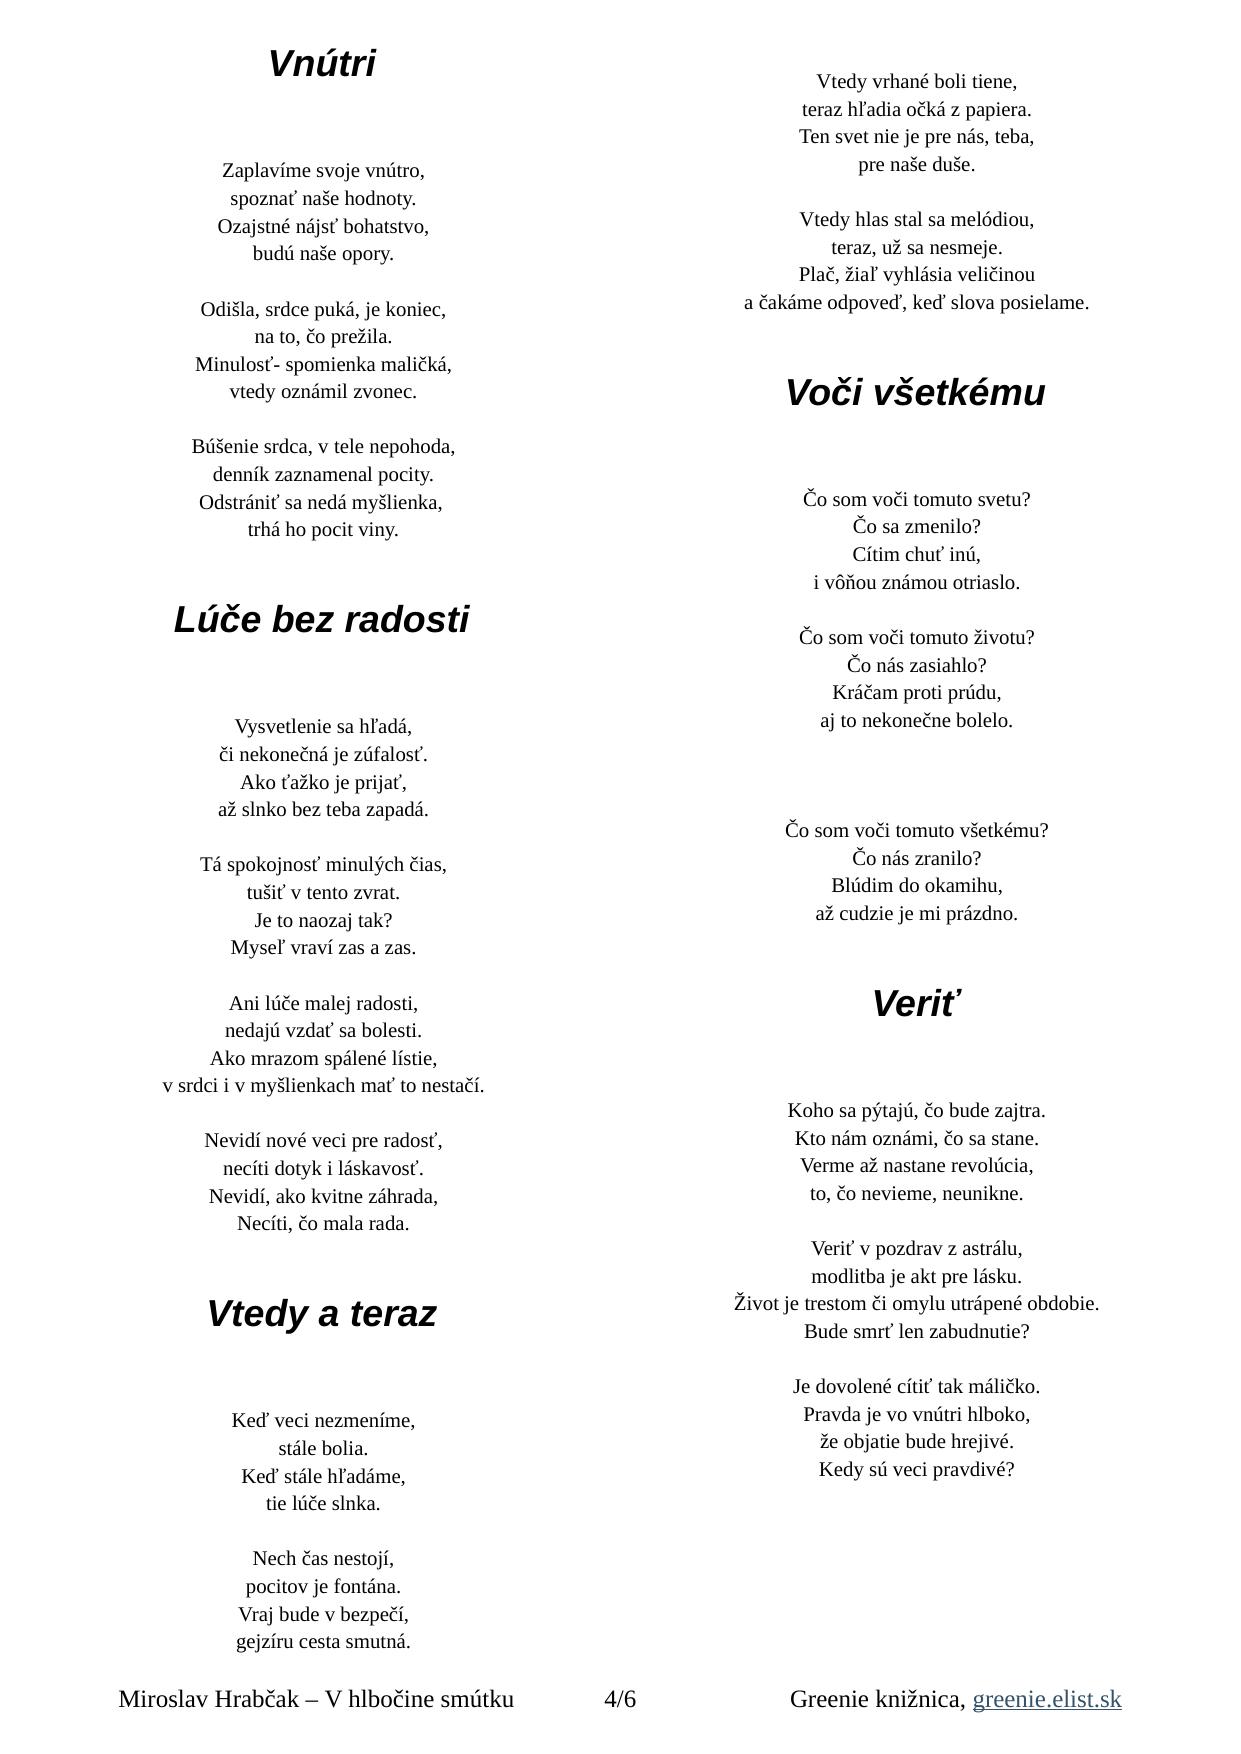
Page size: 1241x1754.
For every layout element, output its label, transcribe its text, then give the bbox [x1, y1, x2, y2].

text stále bolia. [41, 1436, 605, 1460]
text Zaplavíme svoje vnútro, [41, 158, 605, 182]
text gejzíru cesta smutná. [41, 1629, 605, 1653]
text až slnko bez teba zapadá. [41, 797, 605, 821]
text až cudzie je mi prázdno. [635, 901, 1199, 925]
subtitle Voči všetkému [635, 370, 1199, 413]
text Ten svet nie je pre nás, teba, [635, 124, 1199, 148]
text Vtedy vrhané boli tiene, [635, 69, 1199, 93]
text Veriť v pozdrav z astrálu, [635, 1236, 1199, 1260]
text Blúdim do okamihu, [635, 873, 1199, 897]
text Pravda je vo vnútri hlboko, [635, 1402, 1199, 1426]
text Je to naozaj tak? [41, 908, 605, 932]
text Cítim chuť inú, [635, 542, 1199, 566]
text Odstrániť sa nedá myšlienka, [41, 490, 605, 514]
text Bude smrť len zabudnutie? [635, 1319, 1199, 1343]
text to, čo nevieme, neunikne. [635, 1181, 1199, 1205]
text Nevidí, ako kvitne záhrada, [41, 1184, 605, 1208]
text Čo sa zmenilo? [635, 514, 1199, 538]
text Čo nás zasiahlo? [635, 652, 1199, 677]
subtitle Veriť [635, 981, 1199, 1024]
text Kedy sú veci pravdivé? [635, 1457, 1199, 1481]
text Čo som voči tomuto životu? [635, 625, 1199, 649]
text pre naše duše. [635, 152, 1199, 176]
text tušiť v tento zvrat. [41, 880, 605, 904]
text Ozajstné nájsť bohatstvo, [41, 214, 605, 238]
text Nech čas nestojí, [41, 1546, 605, 1570]
text spoznať naše hodnoty. [41, 186, 605, 210]
subtitle Vnútri [41, 41, 605, 84]
text a čakáme odpoveď, keď slova posielame. [635, 290, 1199, 314]
text Keď stále hľadáme, [41, 1463, 605, 1488]
text Plač, žiaľ vyhlásia veličinou [635, 262, 1199, 286]
text Ako ťažko je prijať, [41, 769, 605, 794]
text aj to nekonečne bolelo. [635, 708, 1199, 732]
subtitle Lúče bez radosti [41, 597, 605, 640]
text Myseľ vraví zas a zas. [41, 935, 605, 959]
text Vysvetlenie sa hľadá, [41, 714, 605, 738]
text na to, čo prežila. [41, 324, 605, 348]
text teraz, už sa nesmeje. [635, 234, 1199, 259]
text Vtedy hlas stal sa melódiou, [635, 207, 1199, 231]
text tie lúče slnka. [41, 1491, 605, 1515]
text budú naše opory. [41, 241, 605, 265]
subtitle Vtedy a teraz [41, 1291, 605, 1334]
text Je dovolené cítiť tak máličko. [635, 1374, 1199, 1398]
text Keď veci nezmeníme, [41, 1408, 605, 1432]
text Čo som voči tomuto všetkému? [635, 818, 1199, 842]
text Odišla, srdce puká, je koniec, [41, 296, 605, 321]
text Život je trestom či omylu utrápené obdobie. [635, 1291, 1199, 1315]
text necíti dotyk i láskavosť. [41, 1156, 605, 1180]
text i vôňou známou otriaslo. [635, 570, 1199, 594]
text trhá ho pocit viny. [41, 517, 605, 541]
text Verme až nastane revolúcia, [635, 1153, 1199, 1177]
text Čo som voči tomuto svetu? [635, 487, 1199, 511]
text nedajú vzdať sa bolesti. [41, 1018, 605, 1042]
text Kráčam proti prúdu, [635, 680, 1199, 704]
text denník zaznamenal pocity. [41, 462, 605, 486]
text Necíti, čo mala rada. [41, 1211, 605, 1235]
text vtedy oznámil zvonec. [41, 379, 605, 403]
text Nevidí nové veci pre radosť, [41, 1128, 605, 1152]
text pocitov je fontána. [41, 1574, 605, 1598]
text Čo nás zranilo? [635, 846, 1199, 870]
text modlitba je akt pre lásku. [635, 1264, 1199, 1288]
text Búšenie srdca, v tele nepohoda, [41, 434, 605, 458]
text Ani lúče malej radosti, [41, 990, 605, 1014]
text že objatie bude hrejivé. [635, 1429, 1199, 1453]
text či nekonečná je zúfalosť. [41, 742, 605, 766]
text Kto nám oznámi, čo sa stane. [635, 1126, 1199, 1150]
text Vraj bude v bezpečí, [41, 1602, 605, 1626]
text v srdci i v myšlienkach mať to nestačí. [41, 1073, 605, 1097]
text Minulosť- spomienka maličká, [41, 352, 605, 376]
text Tá spokojnosť minulých čias, [41, 852, 605, 876]
text Koho sa pýtajú, čo bude zajtra. [635, 1098, 1199, 1122]
text teraz hľadia očká z papiera. [635, 97, 1199, 121]
text Ako mrazom spálené lístie, [41, 1046, 605, 1070]
